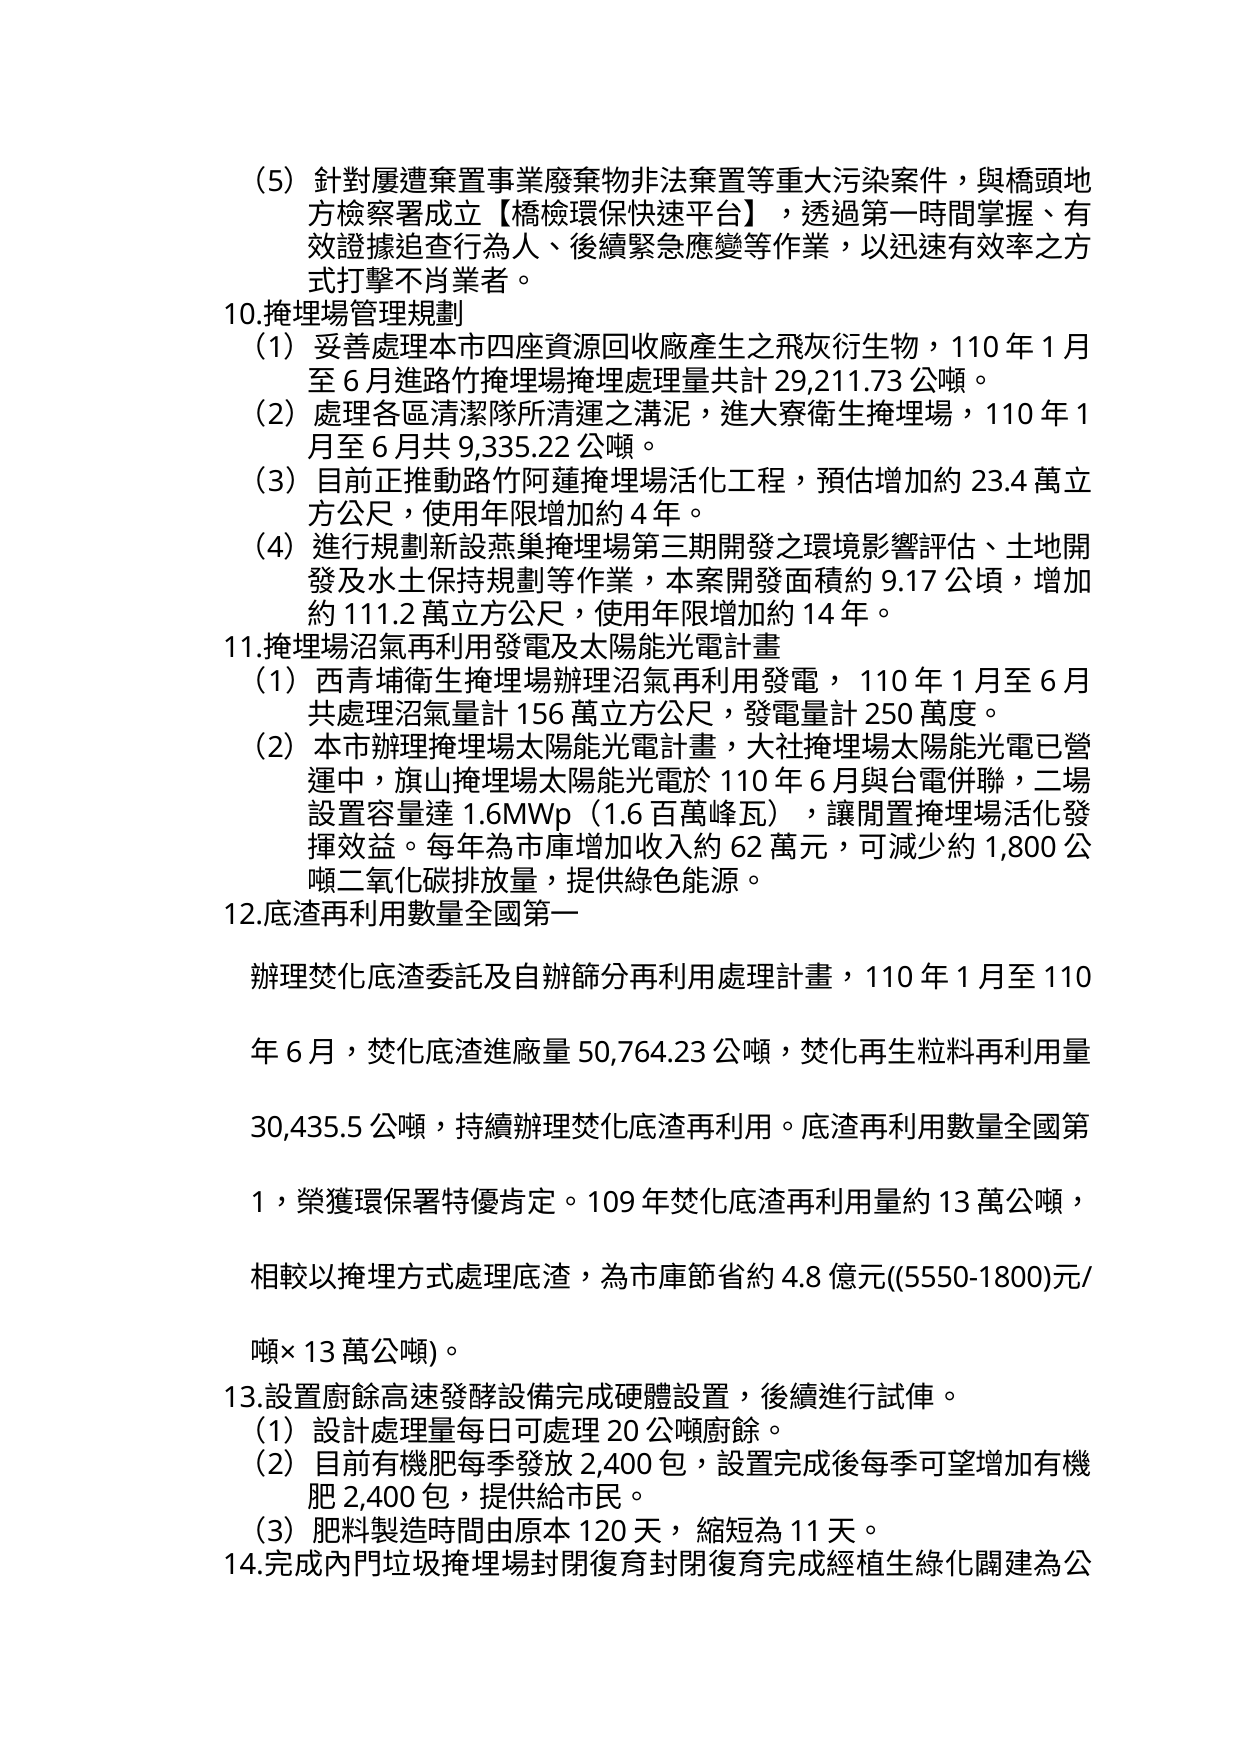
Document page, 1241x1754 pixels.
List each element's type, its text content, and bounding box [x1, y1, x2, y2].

text （5）針對屢遭棄置事業廢棄物非法棄置等重大污染案件，與橋頭地方檢察署成立【橋檢環保快速平台】，透過第一時間掌握、有效證據追查行為人、後續緊急應變等作業，以迅速有效率之方式打擊不肖業者。 [238, 164, 1092, 298]
text （1）設計處理量每日可處理20公噸廚餘。 [238, 1414, 1092, 1448]
text 11.掩埋場沼氣再利用發電及太陽能光電計畫 [223, 631, 1092, 664]
text （1）西青埔衛生掩埋場辦理沼氣再利用發電， 110年1月至6月共處理沼氣量計156萬立方公尺，發電量計250萬度。 [238, 664, 1092, 731]
text （2）處理各區清潔隊所清運之溝泥，進大寮衛生掩埋場，110年1月至6月共9,335.22公噸。 [238, 398, 1092, 464]
text （4）進行規劃新設燕巢掩埋場第三期開發之環境影響評估、土地開發及水土保持規劃等作業，本案開發面積約9.17公頃，增加約111.2萬立方公尺，使用年限增加約14年。 [238, 531, 1092, 631]
text （3）肥料製造時間由原本120天， 縮短為11天。 [238, 1514, 1092, 1548]
text （2）目前有機肥每季發放2,400包，設置完成後每季可望增加有機肥2,400包，提供給市民。 [238, 1448, 1092, 1514]
text （3）目前正推動路竹阿蓮掩埋場活化工程，預估增加約23.4萬立方公尺，使用年限增加約4年。 [238, 464, 1092, 531]
text 12.底渣再利用數量全國第一 [223, 898, 1092, 931]
text 14.完成內門垃圾掩埋場封閉復育封閉復育完成經植生綠化闢建為公 [223, 1548, 1092, 1581]
text （2）本市辦理掩埋場太陽能光電計畫，大社掩埋場太陽能光電已營運中，旗山掩埋場太陽能光電於110年6月與台電併聯，二場設置容量達1.6MWp（1.6百萬峰瓦），讓閒置掩埋場活化發揮效益。每年為市庫增加收入約62萬元，可減少約1,800公噸二氧化碳排放量，提供綠色能源。 [238, 731, 1092, 898]
text 13.設置廚餘高速發酵設備完成硬體設置，後續進行試俥。 [223, 1381, 1092, 1414]
text （1）妥善處理本市四座資源回收廠產生之飛灰衍生物，110年1月至6月進路竹掩埋場掩埋處理量共計29,211.73公噸。 [238, 331, 1092, 398]
text 10.掩埋場管理規劃 [223, 298, 1092, 331]
text 辦理焚化底渣委託及自辦篩分再利用處理計畫，110年1月至110年6月，焚化底渣進廠量50,764.23公噸，焚化再生粒料再利用量30,435.5公噸，持續辦理焚化底渣再利用。底渣再利用數量全國第1，榮獲環保署特優肯定。109年焚化底渣再利用量約13萬公噸，相較以掩埋方式處理底渣，為市庫節省約4.8億元((5550-1800)元/噸× 13萬公噸)。 [250, 931, 1092, 1381]
